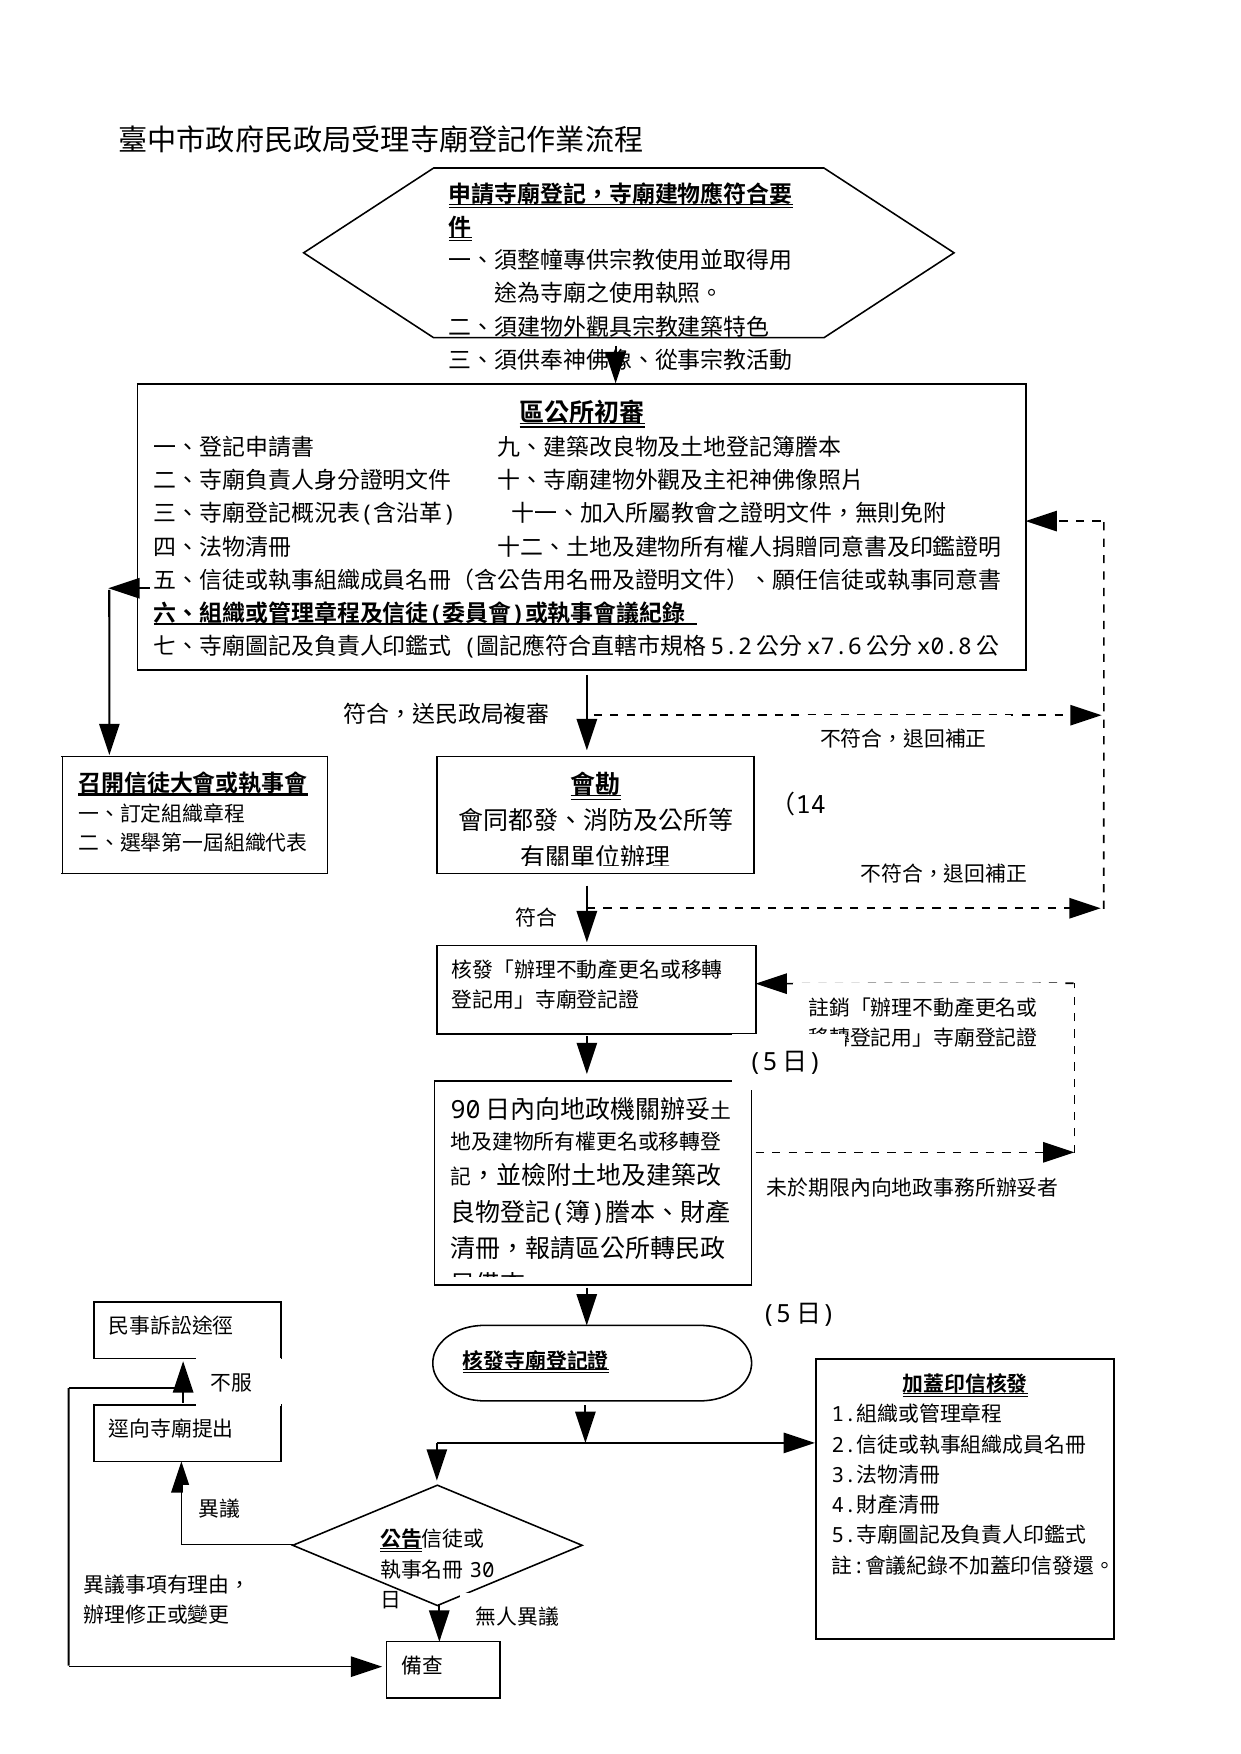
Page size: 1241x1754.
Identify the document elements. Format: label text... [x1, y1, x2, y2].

text 90日內向地政機關辦妥土地及建物所有權更名或移轉登記，並檢附土地及建築改良物登記(簿)謄本、財產清冊，報請區公所轉民政局備查 [450, 1089, 736, 1277]
text 符合，送民政局複審 [343, 702, 560, 727]
text 3.法物清冊 [831, 1458, 1098, 1488]
text 異議事項有理由，辦理修正或變更 [83, 1568, 255, 1629]
text 四、法物清冊 十二、土地及建物所有權人捐贈同意書及印鑑證明 [153, 528, 1010, 562]
text 符合 [515, 905, 560, 929]
text 召開信徒大會或執事會 [78, 764, 312, 798]
text 未於期限內向地政事務所辦妥者 [767, 1171, 1074, 1201]
text 會勘 [452, 764, 738, 801]
text 註銷「辦理不動產更名或移轉登記用」寺廟登記證 [808, 991, 1047, 1051]
text 臺中市政府民政局受理寺廟登記作業流程 [118, 96, 1122, 158]
text 異議 [198, 1493, 255, 1523]
text 會同都發、消防及公所等有關單位辦理 [452, 801, 738, 865]
text 六、組織或管理章程及信徒(委員會)或執事會議紀錄 七、寺廟圖記及負責人印鑑式 (圖記應符合直轄市規格5.2公分x7.6公分x0.8公分) [153, 595, 1010, 662]
text (5日) [747, 1041, 830, 1078]
text （14日） [771, 784, 872, 826]
text 五、信徒或執事組織成員名冊（含公告用名冊及證明文件）、願任信徒或執事同意書 [153, 562, 1010, 595]
text 一、訂定組織章程 [78, 798, 312, 827]
text 5.寺廟圖記及負責人印鑑式 [831, 1519, 1098, 1549]
text 加蓋印信核發 [831, 1367, 1098, 1397]
text 區公所初審 [153, 392, 1010, 428]
text 不服 [211, 1366, 266, 1396]
text 不符合，退回補正 [860, 857, 1037, 887]
text 不符合，退回補正 [820, 722, 996, 753]
text 註:會議紀錄不加蓋印信發還。 [831, 1549, 1098, 1579]
text 無人異議 [475, 1601, 567, 1631]
text 1.組織或管理章程 [831, 1397, 1098, 1428]
text 二、寺廟負責人身分證明文件 十、寺廟建物外觀及主祀神佛像照片 [153, 462, 1010, 495]
text 三、寺廟登記概況表(含沿革) 十一、加入所屬教會之證明文件，無則免附 [153, 495, 1010, 528]
text 2.信徒或執事組織成員名冊 [831, 1428, 1098, 1458]
text 一、登記申請書 九、建築改良物及土地登記簿謄本 [153, 428, 1010, 462]
text (5日) [761, 1294, 841, 1330]
text 4.財產清冊 [831, 1488, 1098, 1519]
text 二、選舉第一屆組織代表 [78, 827, 312, 856]
